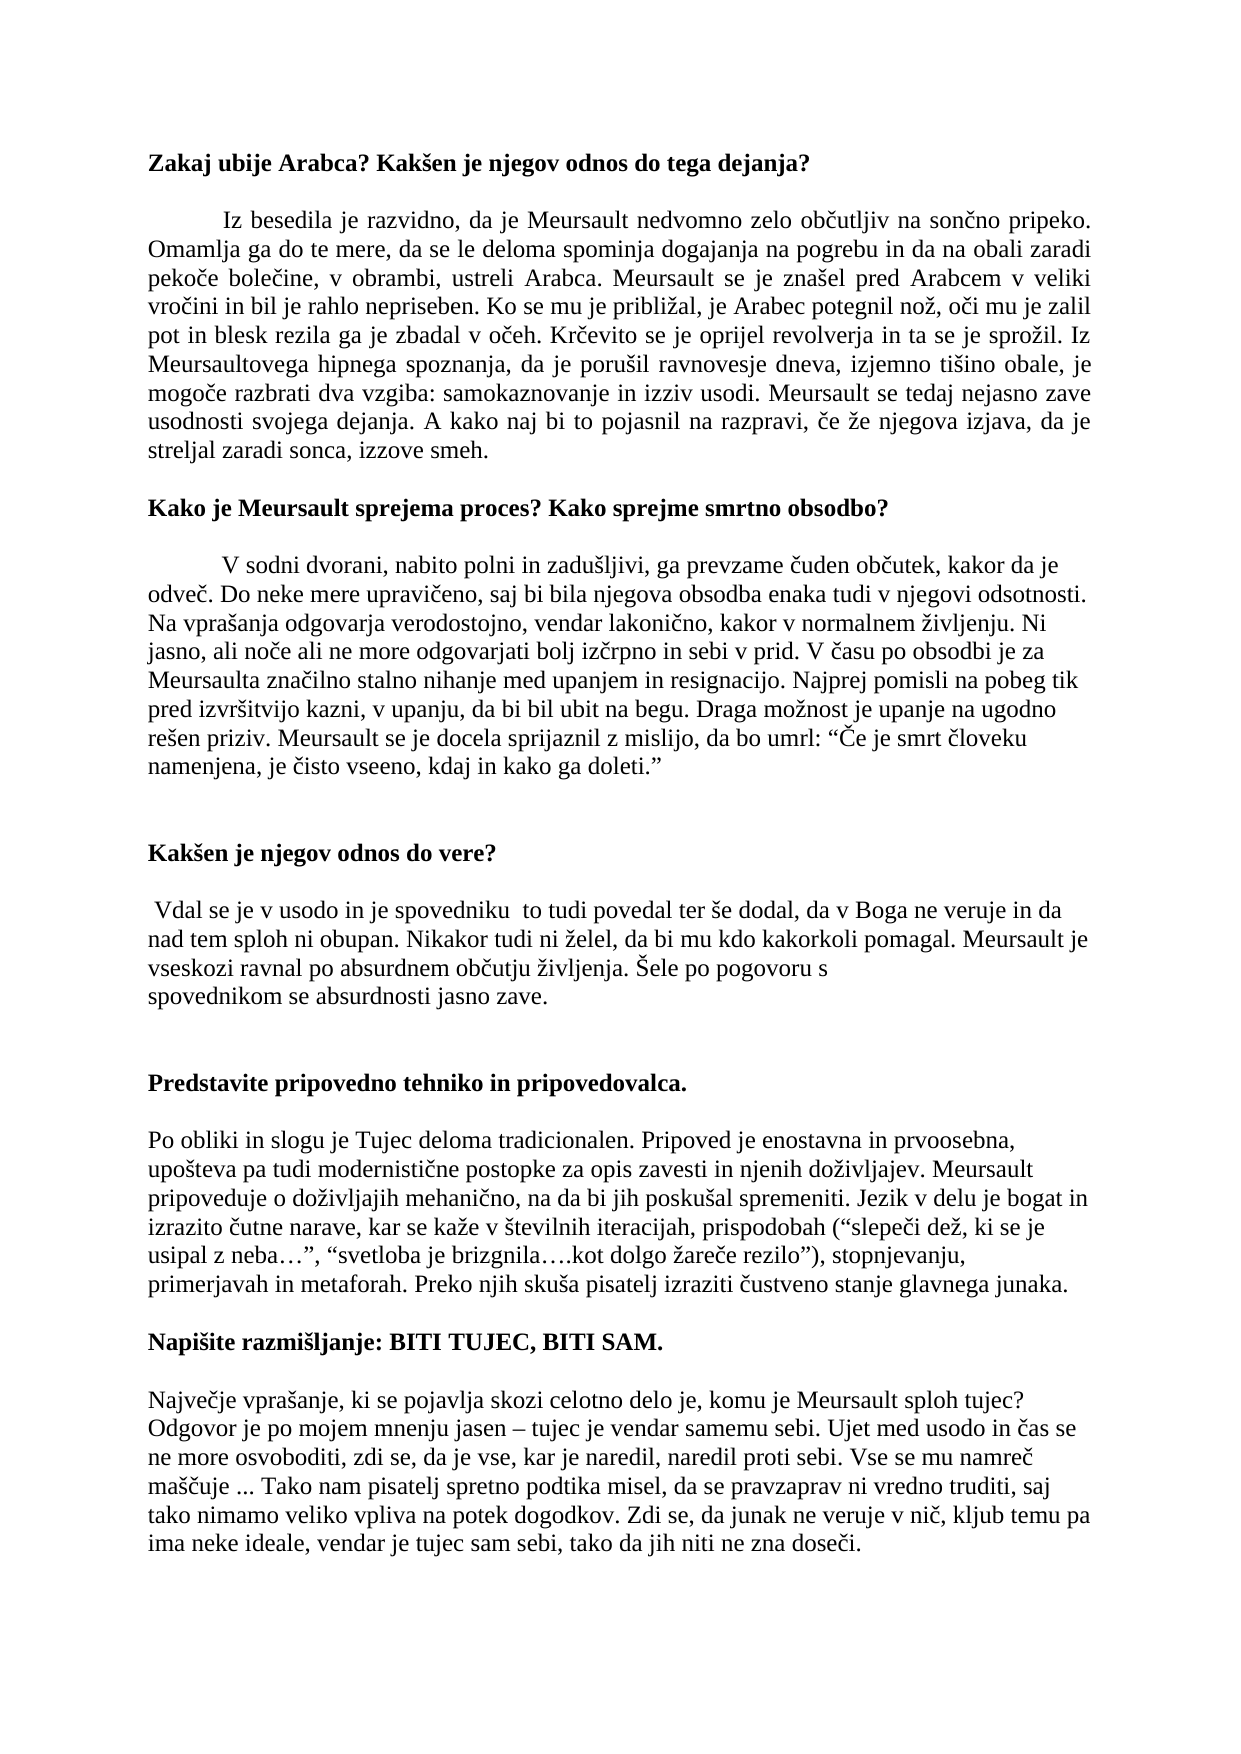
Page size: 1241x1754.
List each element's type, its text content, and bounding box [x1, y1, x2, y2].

text Predstavite pripovedno tehniko in pripovedovalca. [148, 1068, 1093, 1096]
text Največje vprašanje, ki se pojavlja skozi celotno delo je, komu je Meursault sploh tujec? Odgovor je po mojem mnenju jasen – tujec je vendar samemu sebi. Ujet med usodo in čas se ne more osvoboditi, zdi se, da je vse, kar je naredil, naredil proti sebi. Vse se mu namreč maščuje ... Tako nam pisatelj spretno podtika misel, da se pravzaprav ni vredno truditi, saj tako nimamo veliko vpliva na potek dogodkov. Zdi se, da junak ne veruje v nič, kljub temu pa ima neke ideale, vendar je tujec sam sebi, tako da jih niti ne zna doseči. [148, 1385, 1093, 1557]
text Po obliki in slogu je Tujec deloma tradicionalen. Pripoved je enostavna in prvoosebna, upošteva pa tudi modernistične postopke za opis zavesti in njenih doživljajev. Meursault pripoveduje o doživljajih mehanično, na da bi jih poskušal spremeniti. Jezik v delu je bogat in izrazito čutne narave, kar se kaže v številnih iteracijah, prispodobah (“slepeči dež, ki se je usipal z neba…”, “svetloba je brizgnila….kot dolgo žareče rezilo”), stopnjevanju, primerjavah in metaforah. Preko njih skuša pisatelj izraziti čustveno stanje glavnega junaka. [148, 1126, 1093, 1298]
text Zakaj ubije Arabca? Kakšen je njegov odnos do tega dejanja? [148, 148, 1093, 176]
text Kakšen je njegov odnos do vere? [148, 838, 1093, 866]
text Kako je Meursault sprejema proces? Kako sprejme smrtno obsodbo? [148, 493, 1093, 521]
text Vdal se je v usodo in je spovedniku to tudi povedal ter še dodal, da v Boga ne veruje in da nad tem sploh ni obupan. Nikakor tudi ni želel, da bi mu kdo kakorkoli pomagal. Meursault je vseskozi ravnal po absurdnem občutju življenja. Šele po pogovoru s [148, 895, 1093, 981]
text Iz besedila je razvidno, da je Meursault nedvomno zelo občutljiv na sončno pripeko. Omamlja ga do te mere, da se le deloma spominja dogajanja na pogrebu in da na obali zaradi pekoče bolečine, v obrambi, ustreli Arabca. Meursault se je znašel pred Arabcem v veliki vročini in bil je rahlo nepriseben. Ko se mu je približal, je Arabec potegnil nož, oči mu je zalil pot in blesk rezila ga je zbadal v očeh. Krčevito se je oprijel revolverja in ta se je sprožil. Iz Meursaultovega hipnega spoznanja, da je porušil ravnovesje dneva, izjemno tišino obale, je mogoče razbrati dva vzgiba: samokaznovanje in izziv usodi. Meursault se tedaj nejasno zave usodnosti svojega dejanja. A kako naj bi to pojasnil na razpravi, če že njegova izjava, da je streljal zaradi sonca, izzove smeh. [148, 205, 1093, 464]
text V sodni dvorani, nabito polni in zadušljivi, ga prevzame čuden občutek, kakor da je odveč. Do neke mere upravičeno, saj bi bila njegova obsodba enaka tudi v njegovi odsotnosti. Na vprašanja odgovarja verodostojno, vendar lakonično, kakor v normalnem življenju. Ni jasno, ali noče ali ne more odgovarjati bolj izčrpno in sebi v prid. V času po obsodbi je za Meursaulta značilno stalno nihanje med upanjem in resignacijo. Najprej pomisli na pobeg tik pred izvršitvijo kazni, v upanju, da bi bil ubit na begu. Draga možnost je upanje na ugodno rešen priziv. Meursault se je docela sprijaznil z mislijo, da bo umrl: “Če je smrt človeku namenjena, je čisto vseeno, kdaj in kako ga doleti.” [148, 550, 1093, 780]
text Napišite razmišljanje: BITI TUJEC, BITI SAM. [148, 1327, 1093, 1356]
text spovednikom se absurdnosti jasno zave. [148, 981, 1093, 1010]
